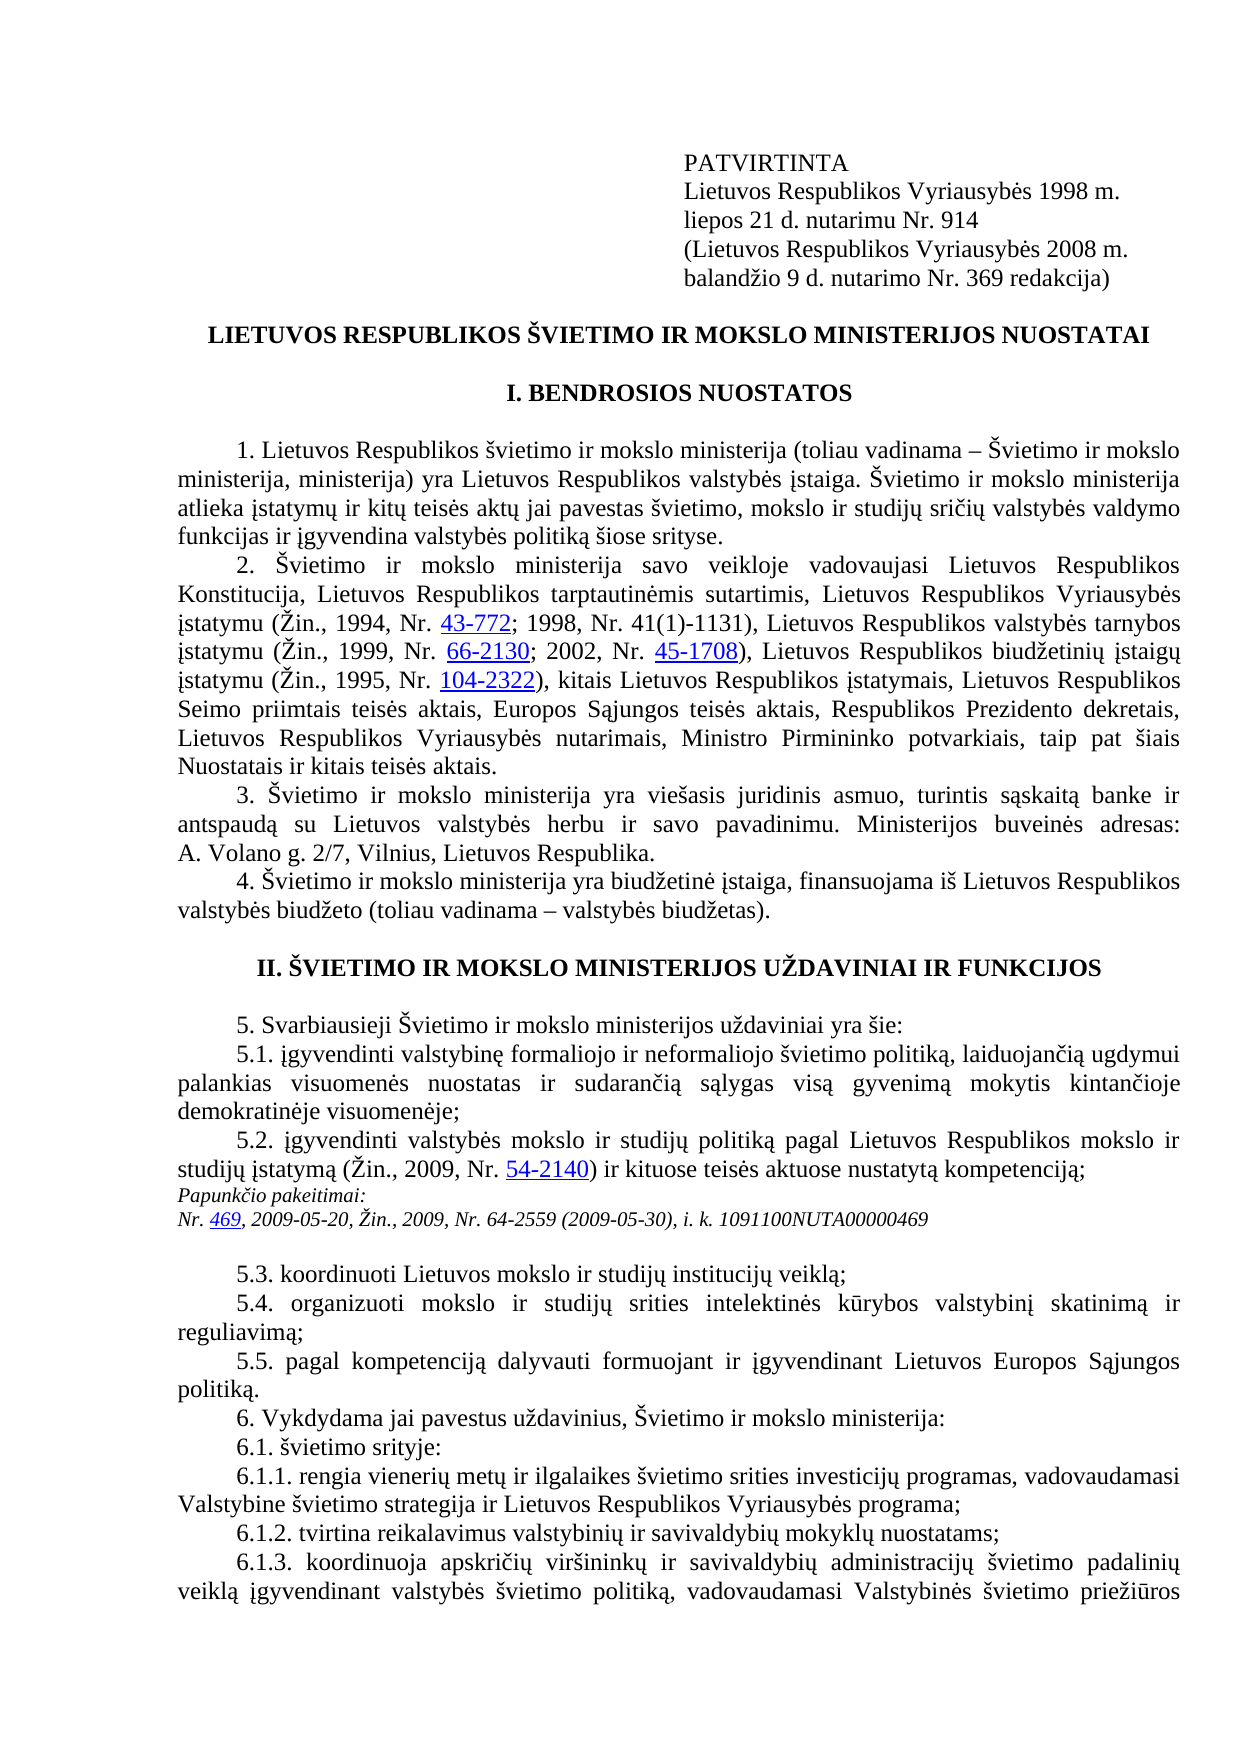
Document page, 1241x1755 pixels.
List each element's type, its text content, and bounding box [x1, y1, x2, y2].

text PATVIRTINTA [683, 148, 1181, 176]
text 6.1.1. rengia vienerių metų ir ilgalaikes švietimo srities investicijų programas, vadovaudamasi Valstybine švietimo strategija ir Lietuvos Respublikos Vyriausybės programa; [177, 1461, 1181, 1518]
text II. ŠVIETIMO IR MOKSLO MINISTERIJOS UŽDAVINIAI IR FUNKCIJOS [177, 953, 1181, 981]
text Papunkčio pakeitimai: [177, 1183, 1181, 1207]
text (Lietuvos Respublikos Vyriausybės 2008 m. balandžio 9 d. nutarimo Nr. 369 redakcija) [683, 234, 1181, 291]
text 2. Švietimo ir mokslo ministerija savo veikloje vadovaujasi Lietuvos Respublikos Konstitucija, Lietuvos Respublikos tarptautinėmis sutartimis, Lietuvos Respublikos Vyriausybės įstatymu (Žin., 1994, Nr. 43-772; 1998, Nr. 41(1)-1131), Lietuvos Respublikos valstybės tarnybos įstatymu (Žin., 1999, Nr. 66-2130; 2002, Nr. 45-1708), Lietuvos Respublikos biudžetinių įstaigų įstatymu (Žin., 1995, Nr. 104-2322), kitais Lietuvos Respublikos įstatymais, Lietuvos Respublikos Seimo priimtais teisės aktais, Europos Sąjungos teisės aktais, Respublikos Prezidento dekretais, Lietuvos Respublikos Vyriausybės nutarimais, Ministro Pirmininko potvarkiais, taip pat šiais Nuostatais ir kitais teisės aktais. [177, 550, 1181, 780]
text I. BENDROSIOS NUOSTATOS [177, 378, 1181, 406]
text 5. Svarbiausieji Švietimo ir mokslo ministerijos uždaviniai yra šie: [177, 1010, 1181, 1039]
text 6. Vykdydama jai pavestus uždavinius, Švietimo ir mokslo ministerija: [177, 1403, 1181, 1432]
text 5.2. įgyvendinti valstybės mokslo ir studijų politiką pagal Lietuvos Respublikos mokslo ir studijų įstatymą (Žin., 2009, Nr. 54-2140) ir kituose teisės aktuose nustatytą kompetenciją; [177, 1125, 1181, 1183]
text 5.4. organizuoti mokslo ir studijų srities intelektinės kūrybos valstybinį skatinimą ir reguliavimą; [177, 1288, 1181, 1346]
text Lietuvos Respublikos Vyriausybės 1998 m. liepos 21 d. nutarimu Nr. 914 [683, 176, 1181, 234]
text 5.3. koordinuoti Lietuvos mokslo ir studijų institucijų veiklą; [177, 1259, 1181, 1288]
text LIETUVOS RESPUBLIKOS ŠVIETIMO IR MOKSLO MINISTERIJOS NUOSTATAI [177, 320, 1181, 349]
text 4. Švietimo ir mokslo ministerija yra biudžetinė įstaiga, finansuojama iš Lietuvos Respublikos valstybės biudžeto (toliau vadinama – valstybės biudžetas). [177, 866, 1181, 924]
text Nr. 469, 2009-05-20, Žin., 2009, Nr. 64-2559 (2009-05-30), i. k. 1091100NUTA00000469 [177, 1207, 1181, 1231]
text 5.5. pagal kompetenciją dalyvauti formuojant ir įgyvendinant Lietuvos Europos Sąjungos politiką. [177, 1346, 1181, 1403]
text 3. Švietimo ir mokslo ministerija yra viešasis juridinis asmuo, turintis sąskaitą banke ir antspaudą su Lietuvos valstybės herbu ir savo pavadinimu. Ministerijos buveinės adresas: A. Volano g. 2/7, Vilnius, Lietuvos Respublika. [177, 780, 1181, 866]
text 6.1.3. koordinuoja apskričių viršininkų ir savivaldybių administracijų švietimo padalinių veiklą įgyvendinant valstybės švietimo politiką, vadovaudamasi Valstybinės švietimo priežiūros [177, 1547, 1181, 1604]
text 1. Lietuvos Respublikos švietimo ir mokslo ministerija (toliau vadinama – Švietimo ir mokslo ministerija, ministerija) yra Lietuvos Respublikos valstybės įstaiga. Švietimo ir mokslo ministerija atlieka įstatymų ir kitų teisės aktų jai pavestas švietimo, mokslo ir studijų sričių valstybės valdymo funkcijas ir įgyvendina valstybės politiką šiose srityse. [177, 435, 1181, 550]
text 6.1.2. tvirtina reikalavimus valstybinių ir savivaldybių mokyklų nuostatams; [177, 1518, 1181, 1547]
text 6.1. švietimo srityje: [177, 1432, 1181, 1461]
text 5.1. įgyvendinti valstybinę formaliojo ir neformaliojo švietimo politiką, laiduojančią ugdymui palankias visuomenės nuostatas ir sudarančią sąlygas visą gyvenimą mokytis kintančioje demokratinėje visuomenėje; [177, 1039, 1181, 1125]
